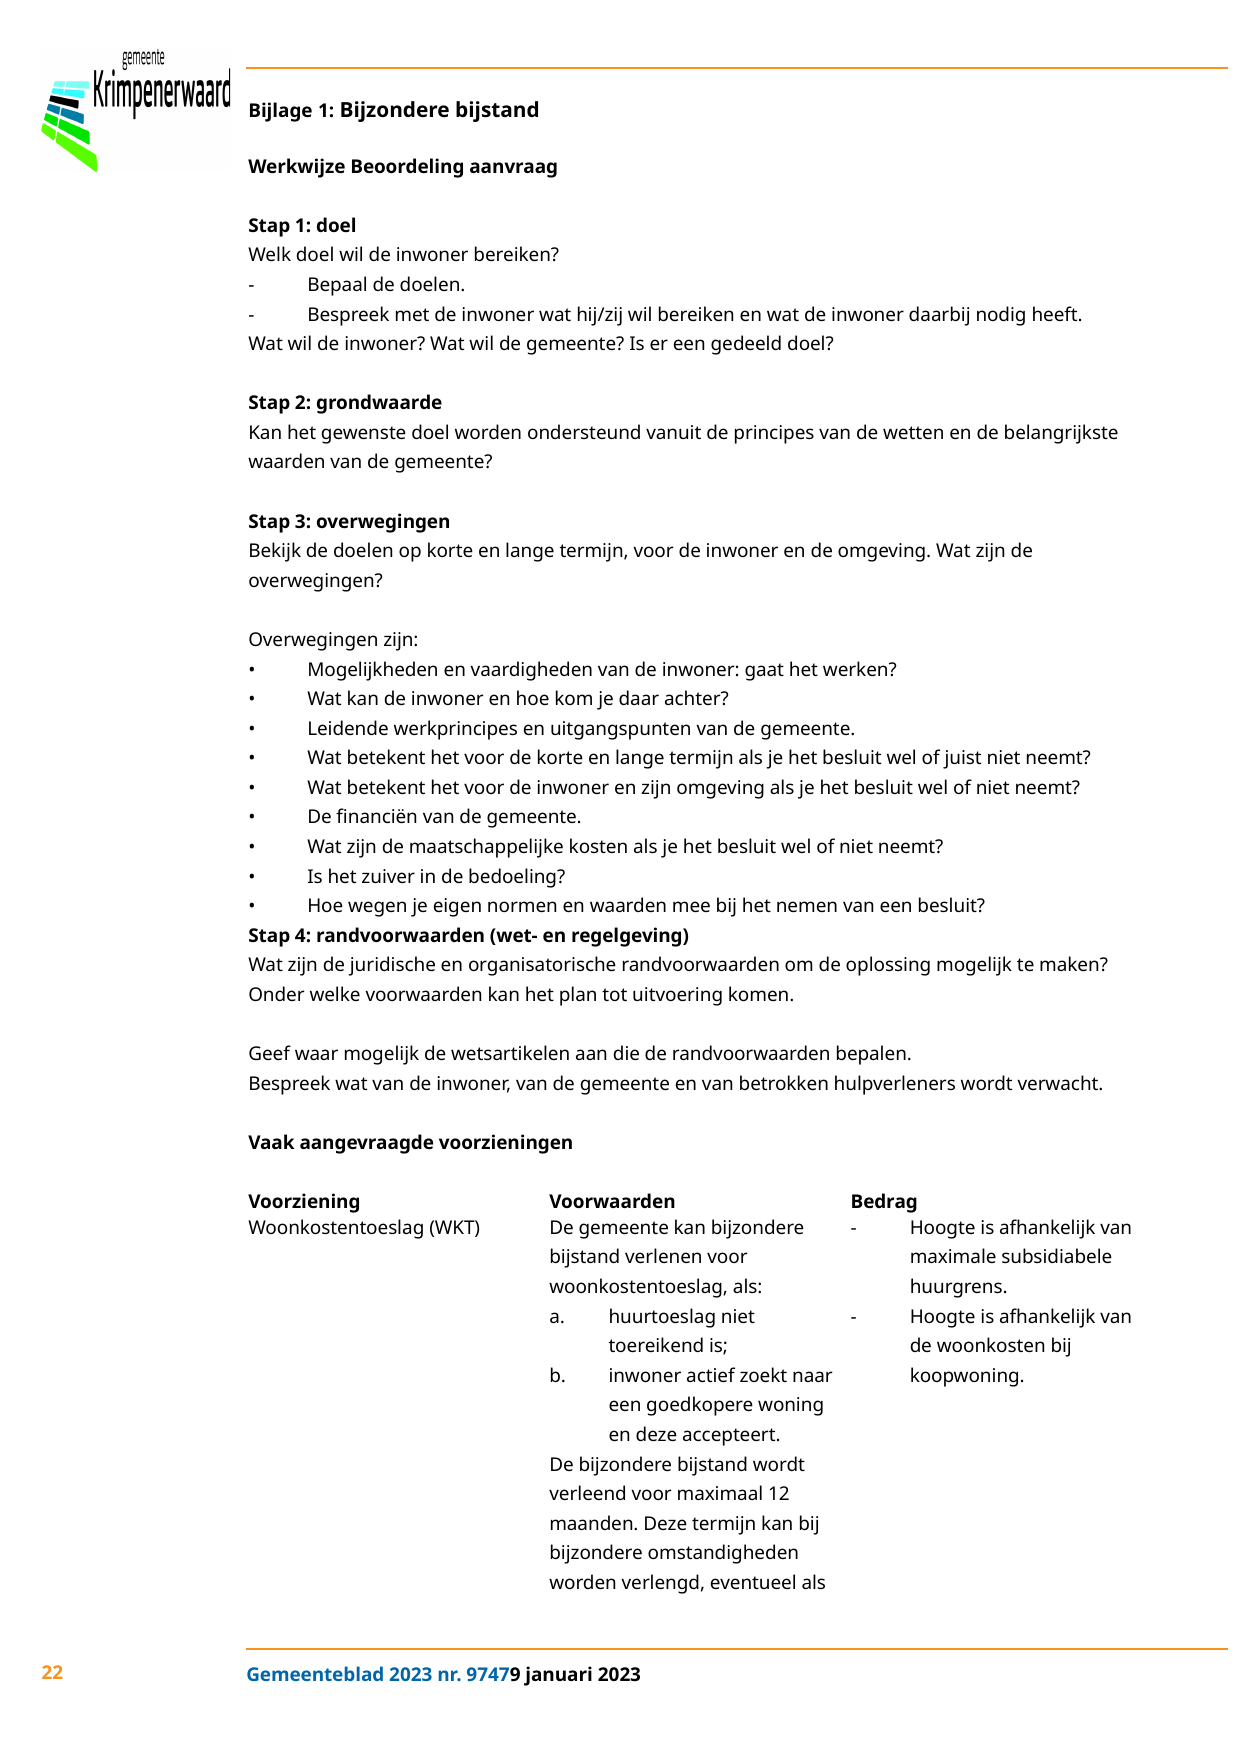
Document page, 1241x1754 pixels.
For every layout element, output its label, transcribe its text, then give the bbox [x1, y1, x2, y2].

table_header Bedrag [850, 1189, 1152, 1214]
list Wat betekent het voor de korte en lange termijn als je het besluit wel of juist niet neemt? [248, 744, 1152, 770]
list Wat zijn de maatschappelijke kosten als je het besluit wel of niet neemt? [248, 833, 1152, 859]
list Leidende werkprincipes en uitgangspunten van de gemeente. [248, 715, 1152, 741]
text Geef waar mogelijk de wetsartikelen aan die de randvoorwaarden bepalen. [248, 1040, 1152, 1066]
text Stap 3: overwegingen [248, 508, 1152, 534]
table_header Voorwaarden [549, 1189, 850, 1214]
picture [41, 47, 231, 172]
list Mogelijkheden en vaardigheden van de inwoner: gaat het werken? [248, 656, 1152, 682]
list De financiën van de gemeente. [248, 804, 1152, 829]
list Bespreek met de inwoner wat hij/zij wil bereiken en wat de inwoner daarbij nodig heeft. [248, 301, 1152, 327]
text Bekijk de doelen op korte en lange termijn, voor de inwoner en de omgeving. Wat zijn de overwegingen? [248, 537, 1152, 593]
text Bijlage 1: Bijzondere bijstand [248, 95, 1152, 123]
text Werkwijze Beoordeling aanvraag [248, 153, 1152, 179]
text Kan het gewenste doel worden ondersteund vanuit de principes van de wetten en de belangrijkste waarden van de gemeente? [248, 419, 1152, 474]
text Stap 4: randvoorwaarden (wet- en regelgeving) [248, 922, 1152, 948]
text Welk doel wil de inwoner bereiken? [248, 242, 1152, 267]
table_cell Hoogte is afhankelijk van maximale subsidiabele huurgrens. Hoogte is afhankelijk van de woonkosten bij koopwoning. [850, 1214, 1152, 1595]
list Is het zuiver in de bedoeling? [248, 863, 1152, 889]
text Stap 1: doel [248, 212, 1152, 238]
text Bespreek wat van de inwoner, van de gemeente en van betrokken hulpverleners wordt verwacht. [248, 1070, 1152, 1096]
text Vaak aangevraagde voorzieningen [248, 1129, 1152, 1155]
list Wat kan de inwoner en hoe kom je daar achter? [248, 685, 1152, 711]
table_cell Woonkostentoeslag (WKT) [248, 1214, 549, 1595]
list Bepaal de doelen. [248, 271, 1152, 297]
text Overwegingen zijn: [248, 626, 1152, 652]
text Stap 2: grondwaarde [248, 389, 1152, 415]
text Wat zijn de juridische en organisatorische randvoorwaarden om de oplossing mogelijk te maken? Onder welke voorwaarden kan het plan tot uitvoering komen. [248, 952, 1152, 1007]
text Wat wil de inwoner? Wat wil de gemeente? Is er een gedeeld doel? [248, 330, 1152, 356]
list Hoe wegen je eigen normen en waarden mee bij het nemen van een besluit? [248, 892, 1152, 918]
table_cell De gemeente kan bijzondere bijstand verlenen voor woonkostentoeslag, als: huurtoeslag niet toereikend is; inwoner actief zoekt naar een goedkopere woning en deze accepteert. De bijzondere bijstand wordt verleend voor maximaal 12 maanden. Deze termijn kan bij bijzondere omstandigheden worden verlengd, eventueel als [549, 1214, 850, 1595]
table_header Voorziening [248, 1189, 549, 1214]
list Wat betekent het voor de inwoner en zijn omgeving als je het besluit wel of niet neemt? [248, 774, 1152, 800]
